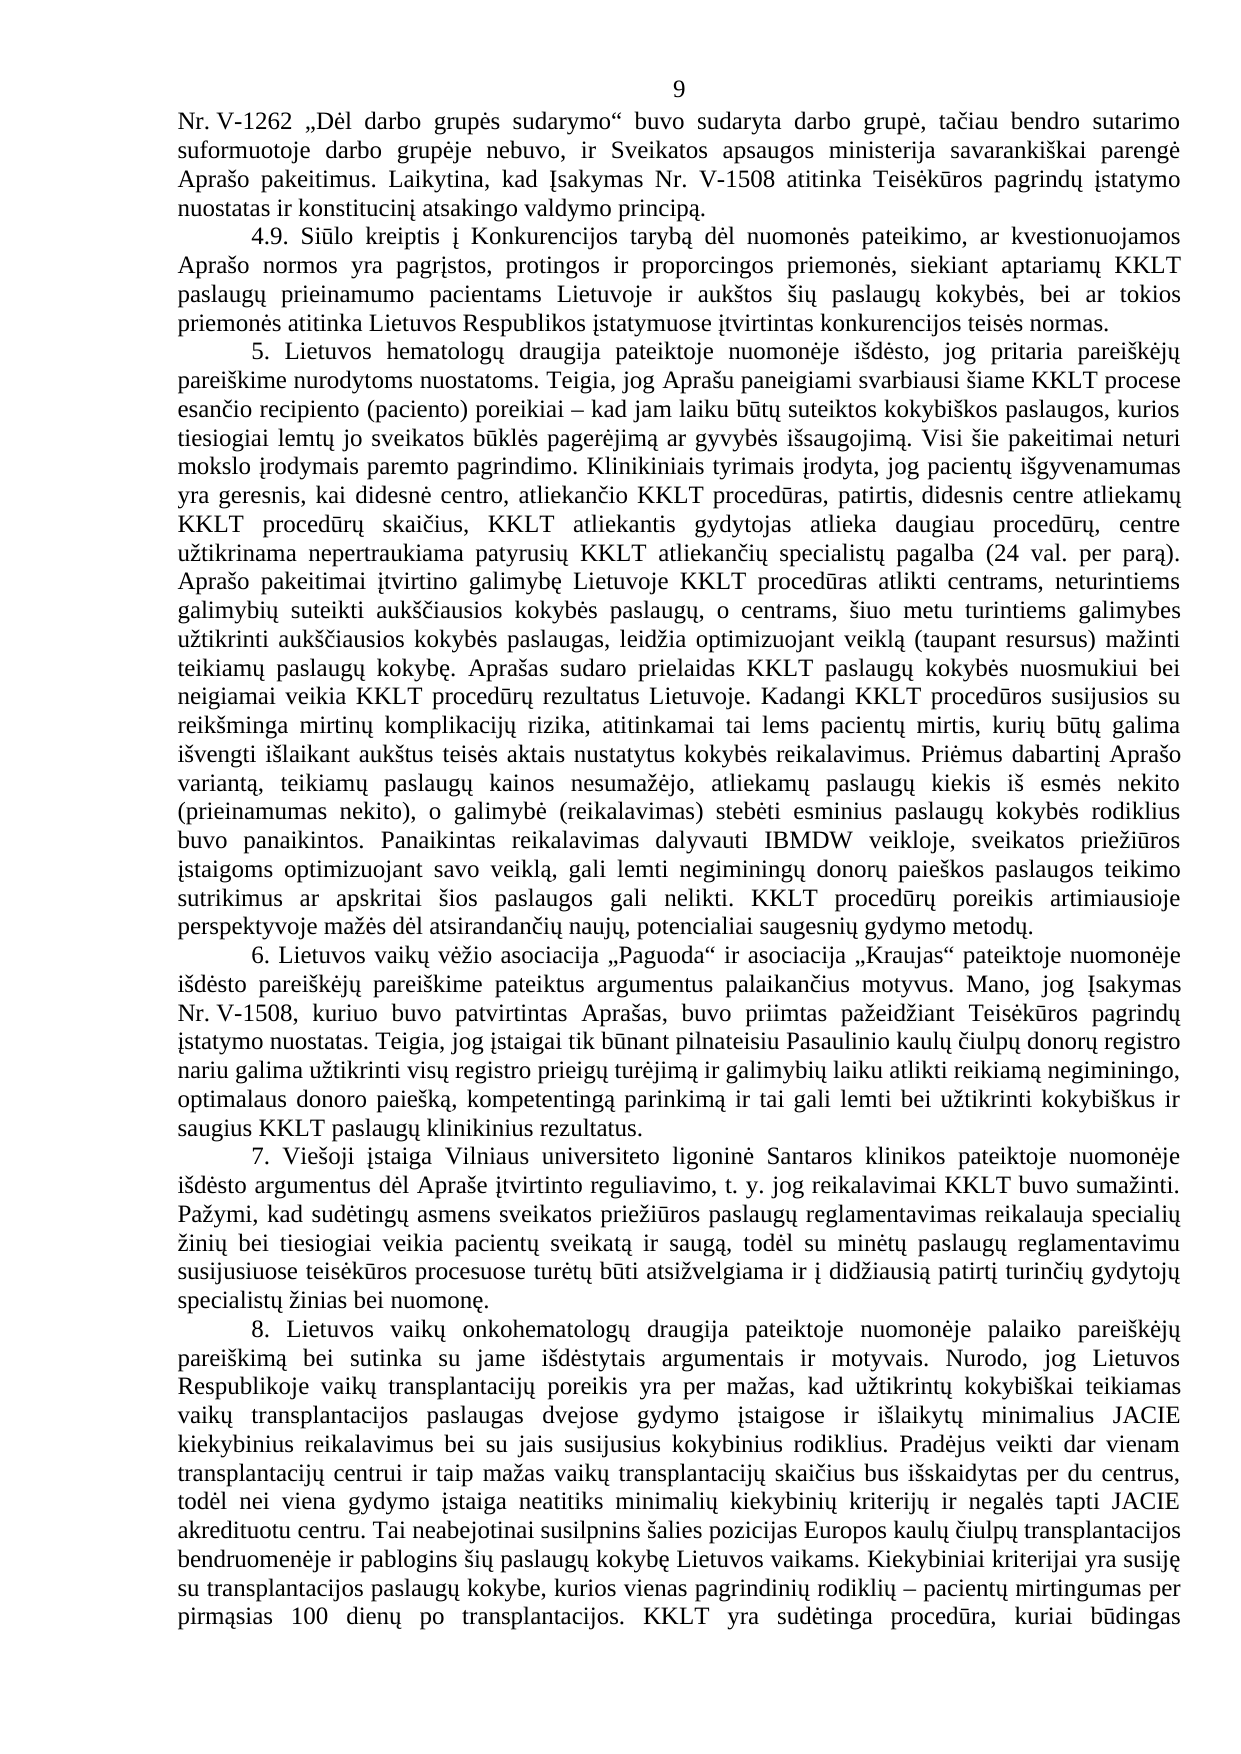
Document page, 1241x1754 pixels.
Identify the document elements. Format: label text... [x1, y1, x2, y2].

text 4.9. Siūlo kreiptis į Konkurencijos tarybą dėl nuomonės pateikimo, ar kvestionuojamos Aprašo normos yra pagrįstos, protingos ir proporcingos priemonės, siekiant aptariamų KKLT paslaugų prieinamumo pacientams Lietuvoje ir aukštos šių paslaugų kokybės, bei ar tokios priemonės atitinka Lietuvos Respublikos įstatymuose įtvirtintas konkurencijos teisės normas. [177, 221, 1181, 336]
text 6. Lietuvos vaikų vėžio asociacija „Paguoda“ ir asociacija „Kraujas“ pateiktoje nuomonėje išdėsto pareiškėjų pareiškime pateiktus argumentus palaikančius motyvus. Mano, jog Įsakymas Nr. V-1508, kuriuo buvo patvirtintas Aprašas, buvo priimtas pažeidžiant Teisėkūros pagrindų įstatymo nuostatas. Teigia, jog įstaigai tik būnant pilnateisiu Pasaulinio kaulų čiulpų donorų registro nariu galima užtikrinti visų registro prieigų turėjimą ir galimybių laiku atlikti reikiamą negiminingo, optimalaus donoro paiešką, kompetentingą parinkimą ir tai gali lemti bei užtikrinti kokybiškus ir saugius KKLT paslaugų klinikinius rezultatus. [177, 940, 1181, 1141]
text Nr. V-1262 „Dėl darbo grupės sudarymo“ buvo sudaryta darbo grupė, tačiau bendro sutarimo suformuotoje darbo grupėje nebuvo, ir Sveikatos apsaugos ministerija savarankiškai parengė Aprašo pakeitimus. Laikytina, kad Įsakymas Nr. V-1508 atitinka Teisėkūros pagrindų įstatymo nuostatas ir konstitucinį atsakingo valdymo principą. [177, 106, 1181, 221]
text 8. Lietuvos vaikų onkohematologų draugija pateiktoje nuomonėje palaiko pareiškėjų pareiškimą bei sutinka su jame išdėstytais argumentais ir motyvais. Nurodo, jog Lietuvos Respublikoje vaikų transplantacijų poreikis yra per mažas, kad užtikrintų kokybiškai teikiamas vaikų transplantacijos paslaugas dvejose gydymo įstaigose ir išlaikytų minimalius JACIE kiekybinius reikalavimus bei su jais susijusius kokybinius rodiklius. Pradėjus veikti dar vienam transplantacijų centrui ir taip mažas vaikų transplantacijų skaičius bus išskaidytas per du centrus, todėl nei viena gydymo įstaiga neatitiks minimalių kiekybinių kriterijų ir negalės tapti JACIE akredituotu centru. Tai neabejotinai susilpnins šalies pozicijas Europos kaulų čiulpų transplantacijos bendruomenėje ir pablogins šių paslaugų kokybę Lietuvos vaikams. Kiekybiniai kriterijai yra susiję su transplantacijos paslaugų kokybe, kurios vienas pagrindinių rodiklių – pacientų mirtingumas per pirmąsias 100 dienų po transplantacijos. KKLT yra sudėtinga procedūra, kuriai būdingas [177, 1314, 1181, 1630]
text 7. Viešoji įstaiga Vilniaus universiteto ligoninė Santaros klinikos pateiktoje nuomonėje išdėsto argumentus dėl Apraše įtvirtinto reguliavimo, t. y. jog reikalavimai KKLT buvo sumažinti. Pažymi, kad sudėtingų asmens sveikatos priežiūros paslaugų reglamentavimas reikalauja specialių žinių bei tiesiogiai veikia pacientų sveikatą ir saugą, todėl su minėtų paslaugų reglamentavimu susijusiuose teisėkūros procesuose turėtų būti atsižvelgiama ir į didžiausią patirtį turinčių gydytojų specialistų žinias bei nuomonę. [177, 1141, 1181, 1314]
text 5. Lietuvos hematologų draugija pateiktoje nuomonėje išdėsto, jog pritaria pareiškėjų pareiškime nurodytoms nuostatoms. Teigia, jog Aprašu paneigiami svarbiausi šiame KKLT procese esančio recipiento (paciento) poreikiai – kad jam laiku būtų suteiktos kokybiškos paslaugos, kurios tiesiogiai lemtų jo sveikatos būklės pagerėjimą ar gyvybės išsaugojimą. Visi šie pakeitimai neturi mokslo įrodymais paremto pagrindimo. Klinikiniais tyrimais įrodyta, jog pacientų išgyvenamumas yra geresnis, kai didesnė centro, atliekančio KKLT procedūras, patirtis, didesnis centre atliekamų KKLT procedūrų skaičius, KKLT atliekantis gydytojas atlieka daugiau procedūrų, centre užtikrinama nepertraukiama patyrusių KKLT atliekančių specialistų pagalba (24 val. per parą). Aprašo pakeitimai įtvirtino galimybę Lietuvoje KKLT procedūras atlikti centrams, neturintiems galimybių suteikti aukščiausios kokybės paslaugų, o centrams, šiuo metu turintiems galimybes užtikrinti aukščiausios kokybės paslaugas, leidžia optimizuojant veiklą (taupant resursus) mažinti teikiamų paslaugų kokybę. Aprašas sudaro prielaidas KKLT paslaugų kokybės nuosmukiui bei neigiamai veikia KKLT procedūrų rezultatus Lietuvoje. Kadangi KKLT procedūros susijusios su reikšminga mirtinų komplikacijų rizika, atitinkamai tai lems pacientų mirtis, kurių būtų galima išvengti išlaikant aukštus teisės aktais nustatytus kokybės reikalavimus. Priėmus dabartinį Aprašo variantą, teikiamų paslaugų kainos nesumažėjo, atliekamų paslaugų kiekis iš esmės nekito (prieinamumas nekito), o galimybė (reikalavimas) stebėti esminius paslaugų kokybės rodiklius buvo panaikintos. Panaikintas reikalavimas dalyvauti IBMDW veikloje, sveikatos priežiūros įstaigoms optimizuojant savo veiklą, gali lemti negiminingų donorų paieškos paslaugos teikimo sutrikimus ar apskritai šios paslaugos gali nelikti. KKLT procedūrų poreikis artimiausioje perspektyvoje mažės dėl atsirandančių naujų, potencialiai saugesnių gydymo metodų. [177, 336, 1181, 940]
